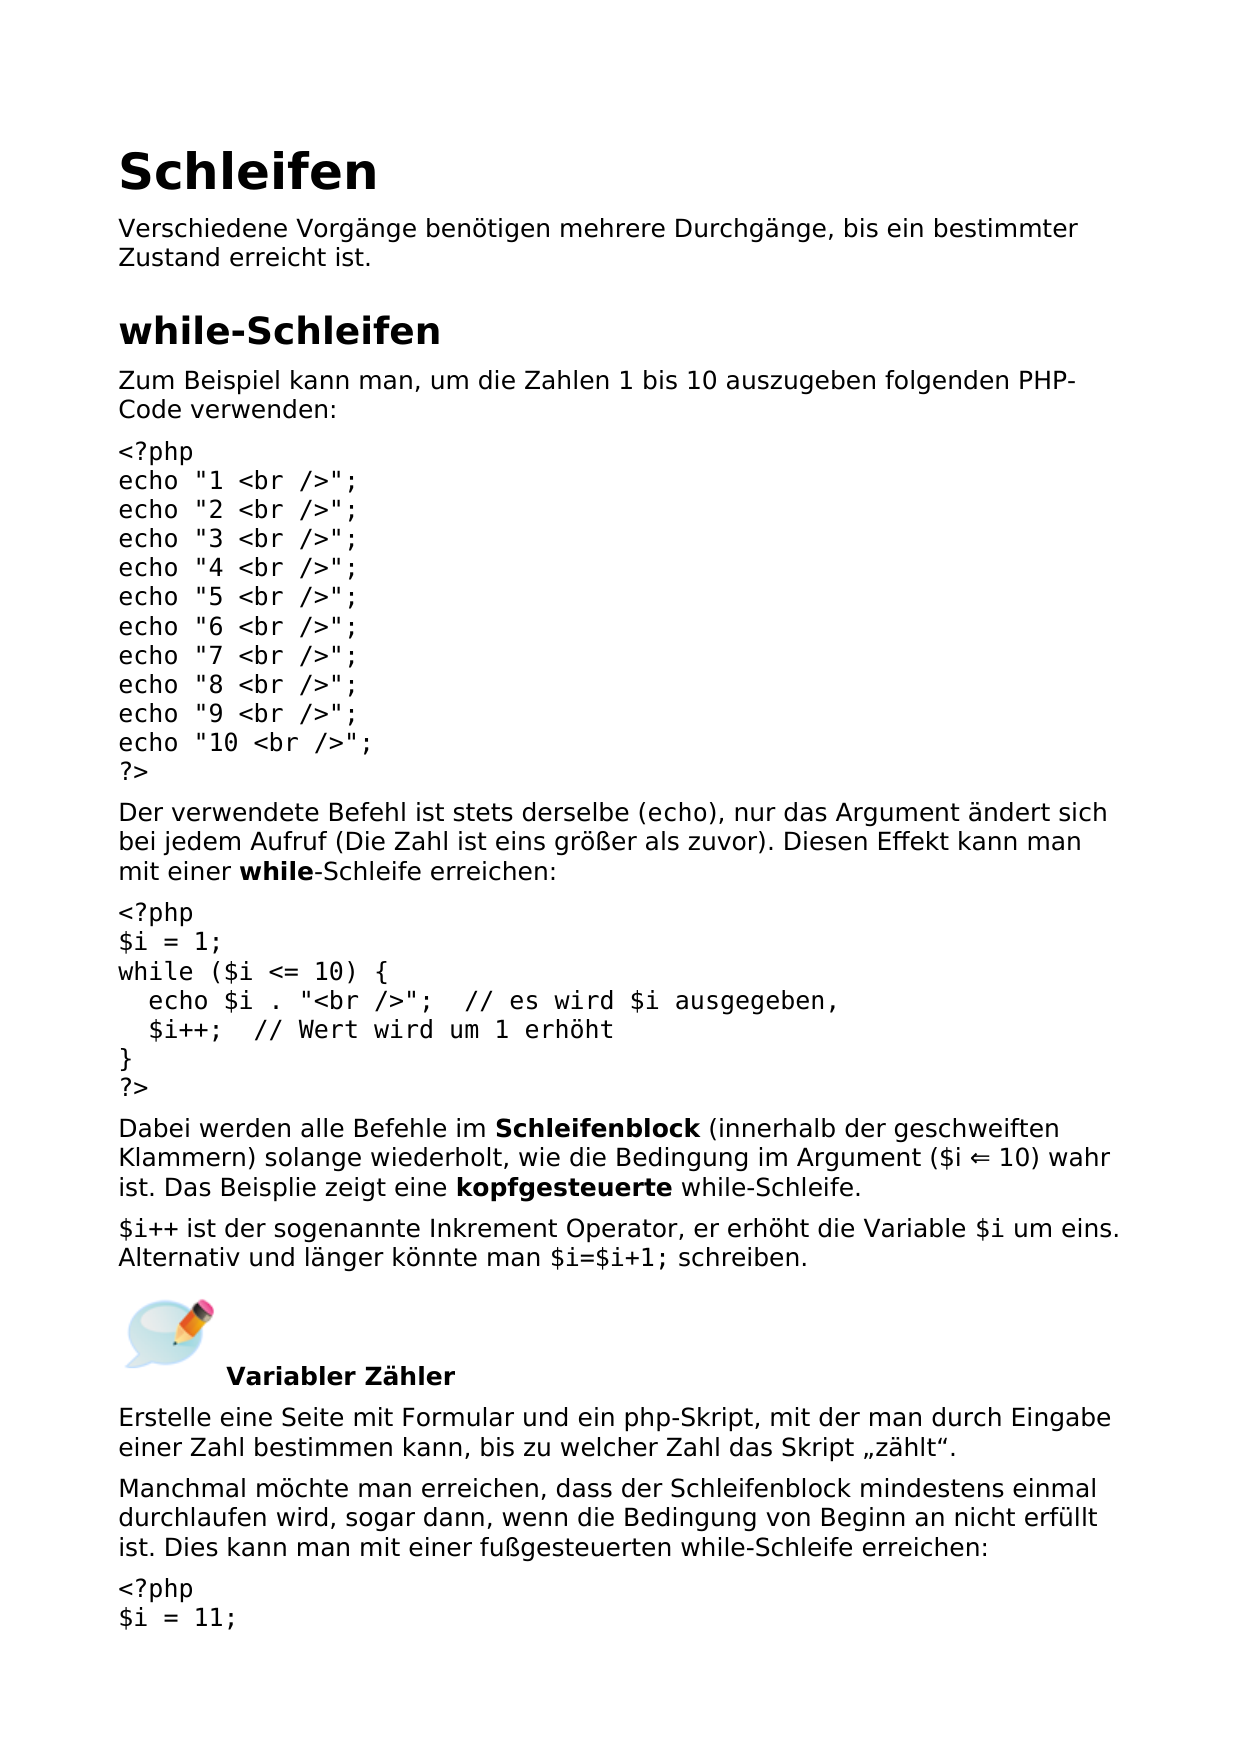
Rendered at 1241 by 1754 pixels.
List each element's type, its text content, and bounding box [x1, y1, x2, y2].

subtitle while-Schleifen [118, 310, 1122, 353]
picture [118, 1285, 219, 1386]
subtitle Schleifen [118, 143, 1122, 201]
text Dabei werden alle Befehle im Schleifenblock (innerhalb der geschweiften Klammern) solange wiederholt, wie die Bedingung im Argument ($i ⇐ 10) wahr ist. Das Beisplie zeigt eine kopfgesteuerte while-Schleife. [118, 1114, 1122, 1202]
text Verschiedene Vorgänge benötigen mehrere Durchgänge, bis ein bestimmter Zustand erreicht ist. [118, 214, 1122, 272]
text Manchmal möchte man erreichen, dass der Schleifenblock mindestens einmal durchlaufen wird, sogar dann, wenn die Bedingung von Beginn an nicht erfüllt ist. Dies kann man mit einer fußgesteuerten while-Schleife erreichen: [118, 1474, 1122, 1562]
text Der verwendete Befehl ist stets derselbe (echo), nur das Argument ändert sich bei jedem Aufruf (Die Zahl ist eins größer als zuvor). Diesen Effekt kann man mit einer while-Schleife erreichen: [118, 798, 1122, 886]
text <?php echo "1 <br />"; echo "2 <br />"; echo "3 <br />"; echo "4 <br />"; echo "5 <br />"; echo "6 <br />"; echo "7 <br />"; echo "8 <br />"; echo "9 <br />"; echo "10 <br />"; ?> [118, 437, 1122, 787]
text $i++ ist der sogenannte Inkrement Operator, er erhöht die Variable $i um eins. Alternativ und länger könnte man $i=$i+1; schreiben. [118, 1214, 1122, 1273]
text Zum Beispiel kann man, um die Zahlen 1 bis 10 auszugeben folgenden PHP-Code verwenden: [118, 366, 1122, 424]
text Erstelle eine Seite mit Formular und ein php-Skript, mit der man durch Eingabe einer Zahl bestimmen kann, bis zu welcher Zahl das Skript „zählt“. [118, 1404, 1122, 1462]
text <?php $i = 1; while ($i <= 10) { echo $i . "<br />"; // es wird $i ausgegeben, $i++; // Wert wird um 1 erhöht } ?> [118, 898, 1122, 1103]
text <?php $i = 11; [118, 1574, 1122, 1633]
text Variabler Zähler [118, 1285, 1122, 1391]
